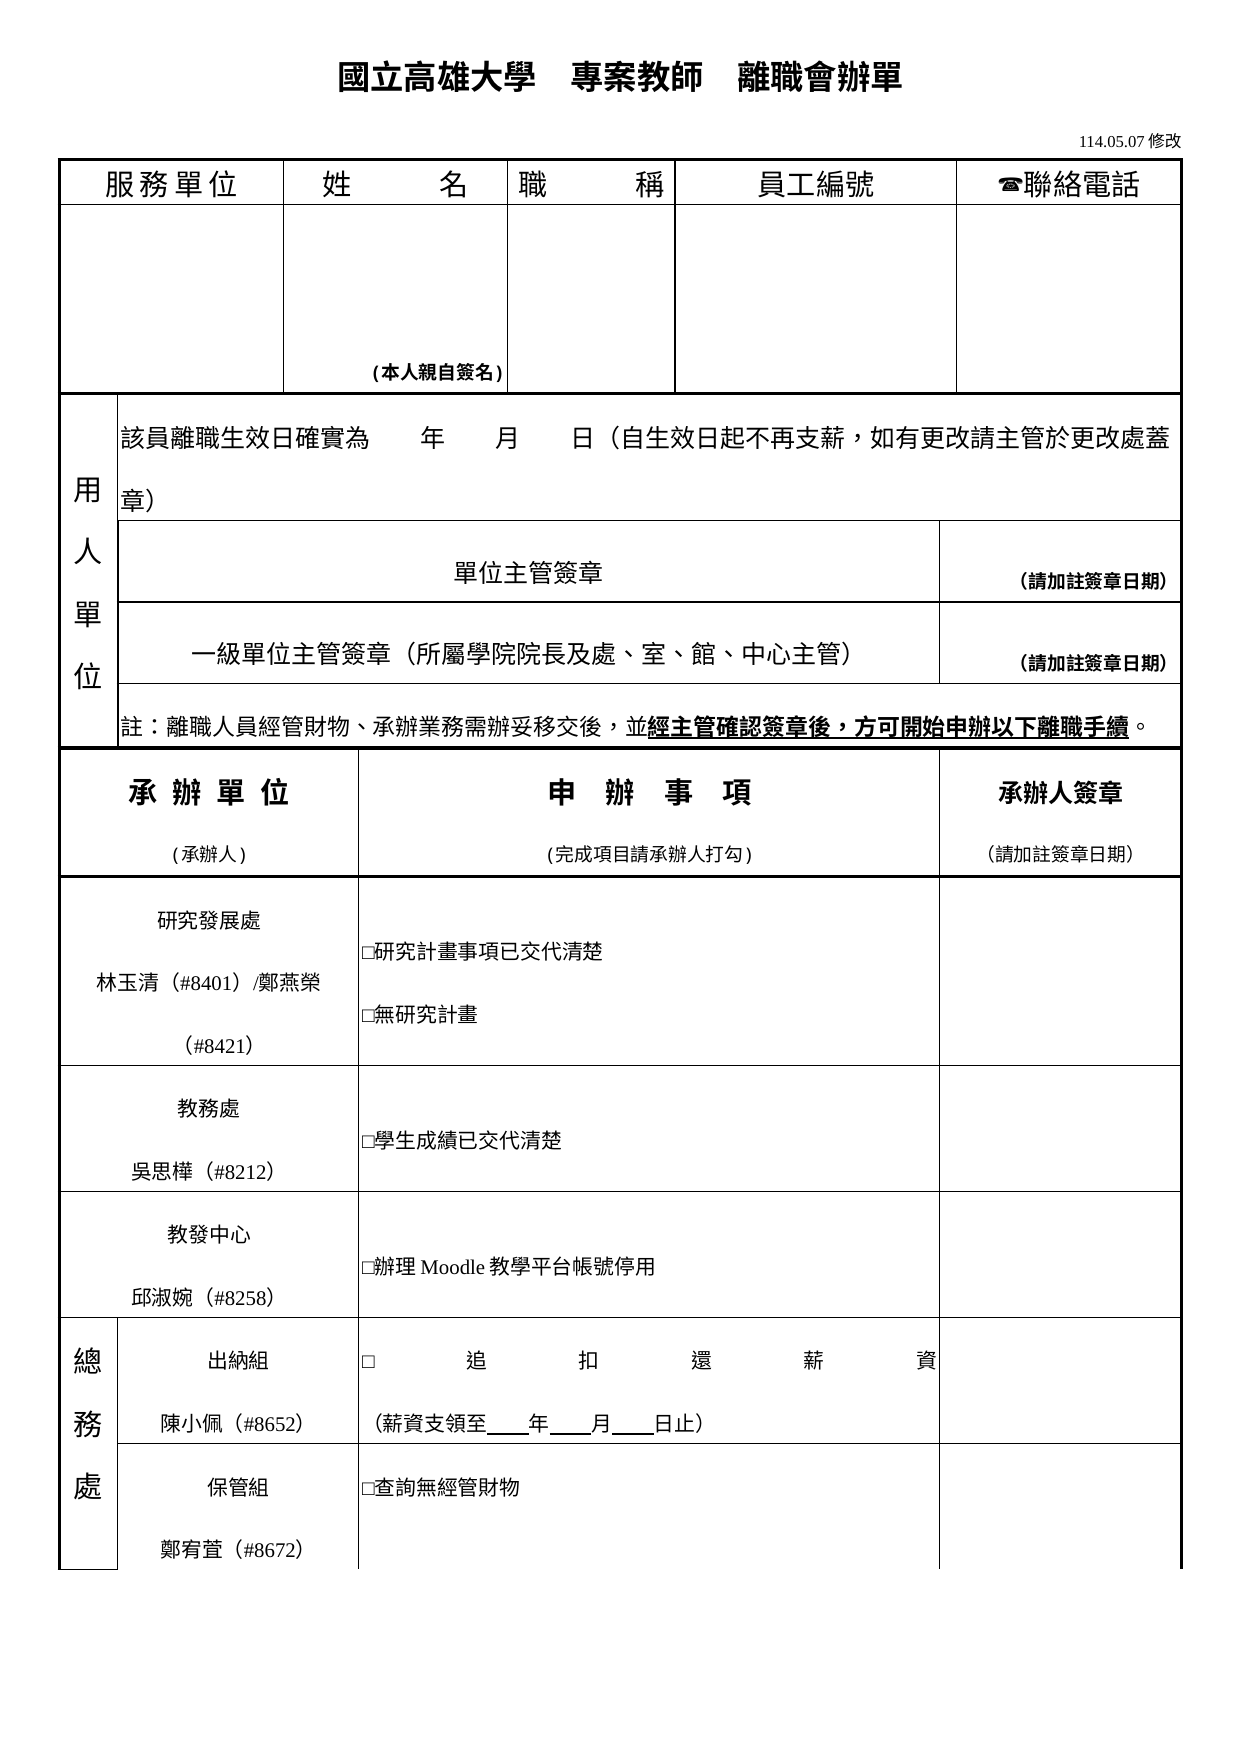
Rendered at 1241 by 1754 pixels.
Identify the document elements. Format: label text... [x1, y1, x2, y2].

table_cell 一級單位主管簽章（所屬學院院長及處、室、館、中心主管） [119, 603, 939, 683]
table_cell [940, 1192, 1180, 1317]
table_cell [940, 1444, 1180, 1569]
table_cell 研究發展處 林玉清（#8401）/鄭燕榮（#8421） [61, 878, 358, 1065]
table_cell □學生成績已交代清楚 [359, 1066, 939, 1191]
table_cell □研究計畫事項已交代清楚 □無研究計畫 [359, 878, 939, 1065]
table_cell 教務處 吳思樺（#8212） [61, 1066, 358, 1191]
table_header 職 稱 [508, 161, 674, 204]
table_cell 承辦人簽章 （請加註簽章日期） [940, 750, 1180, 874]
table_cell (本人親自簽名) [284, 205, 507, 392]
table_cell [676, 205, 956, 392]
text 114.05.07修改 [59, 96, 1181, 158]
table_cell 出納組 陳小佩（#8652） [118, 1318, 358, 1443]
table_cell [940, 1318, 1180, 1443]
table_cell [940, 878, 1180, 1065]
text 國立高雄大學 專案教師 離職會辦單 [59, 33, 1181, 96]
table_header 員工編號 [676, 161, 956, 204]
table_cell 申 辦 事 項 (完成項目請承辦人打勾) [359, 750, 939, 874]
table_cell 承 辦 單 位 (承辦人) [61, 750, 358, 874]
table_cell 總 務 處 [61, 1318, 117, 1569]
table_cell [940, 1066, 1180, 1191]
table_cell 用 人 單 位 [61, 395, 117, 746]
table_cell [61, 205, 283, 392]
table_cell □追扣還薪資 （薪資支領至 年 月 日止） [359, 1318, 939, 1443]
table_header 姓 名 [284, 161, 507, 204]
table_cell 該員離職生效日確實為 年 月 日（自生效日起不再支薪，如有更改請主管於更改處蓋章） [118, 395, 1180, 520]
table_cell 註：離職人員經管財物、承辦業務需辦妥移交後，並經主管確認簽章後，方可開始申辦以下離職手續。 [119, 684, 1180, 746]
table_cell （請加註簽章日期） [940, 521, 1180, 601]
table_cell 單位主管簽章 [119, 521, 939, 601]
table_cell 保管組 鄭宥萓（#8672） [118, 1444, 358, 1569]
table_cell □查詢無經管財物 [359, 1444, 939, 1569]
table_header 服務單位 [61, 161, 283, 204]
table_cell [957, 205, 1180, 392]
table_cell 教發中心 邱淑婉（#8258） [61, 1192, 358, 1317]
table_cell （請加註簽章日期） [940, 603, 1180, 683]
table_cell □辦理Moodle教學平台帳號停用 [359, 1192, 939, 1317]
table_header 聯絡電話 [957, 161, 1180, 204]
table_cell [508, 205, 674, 392]
